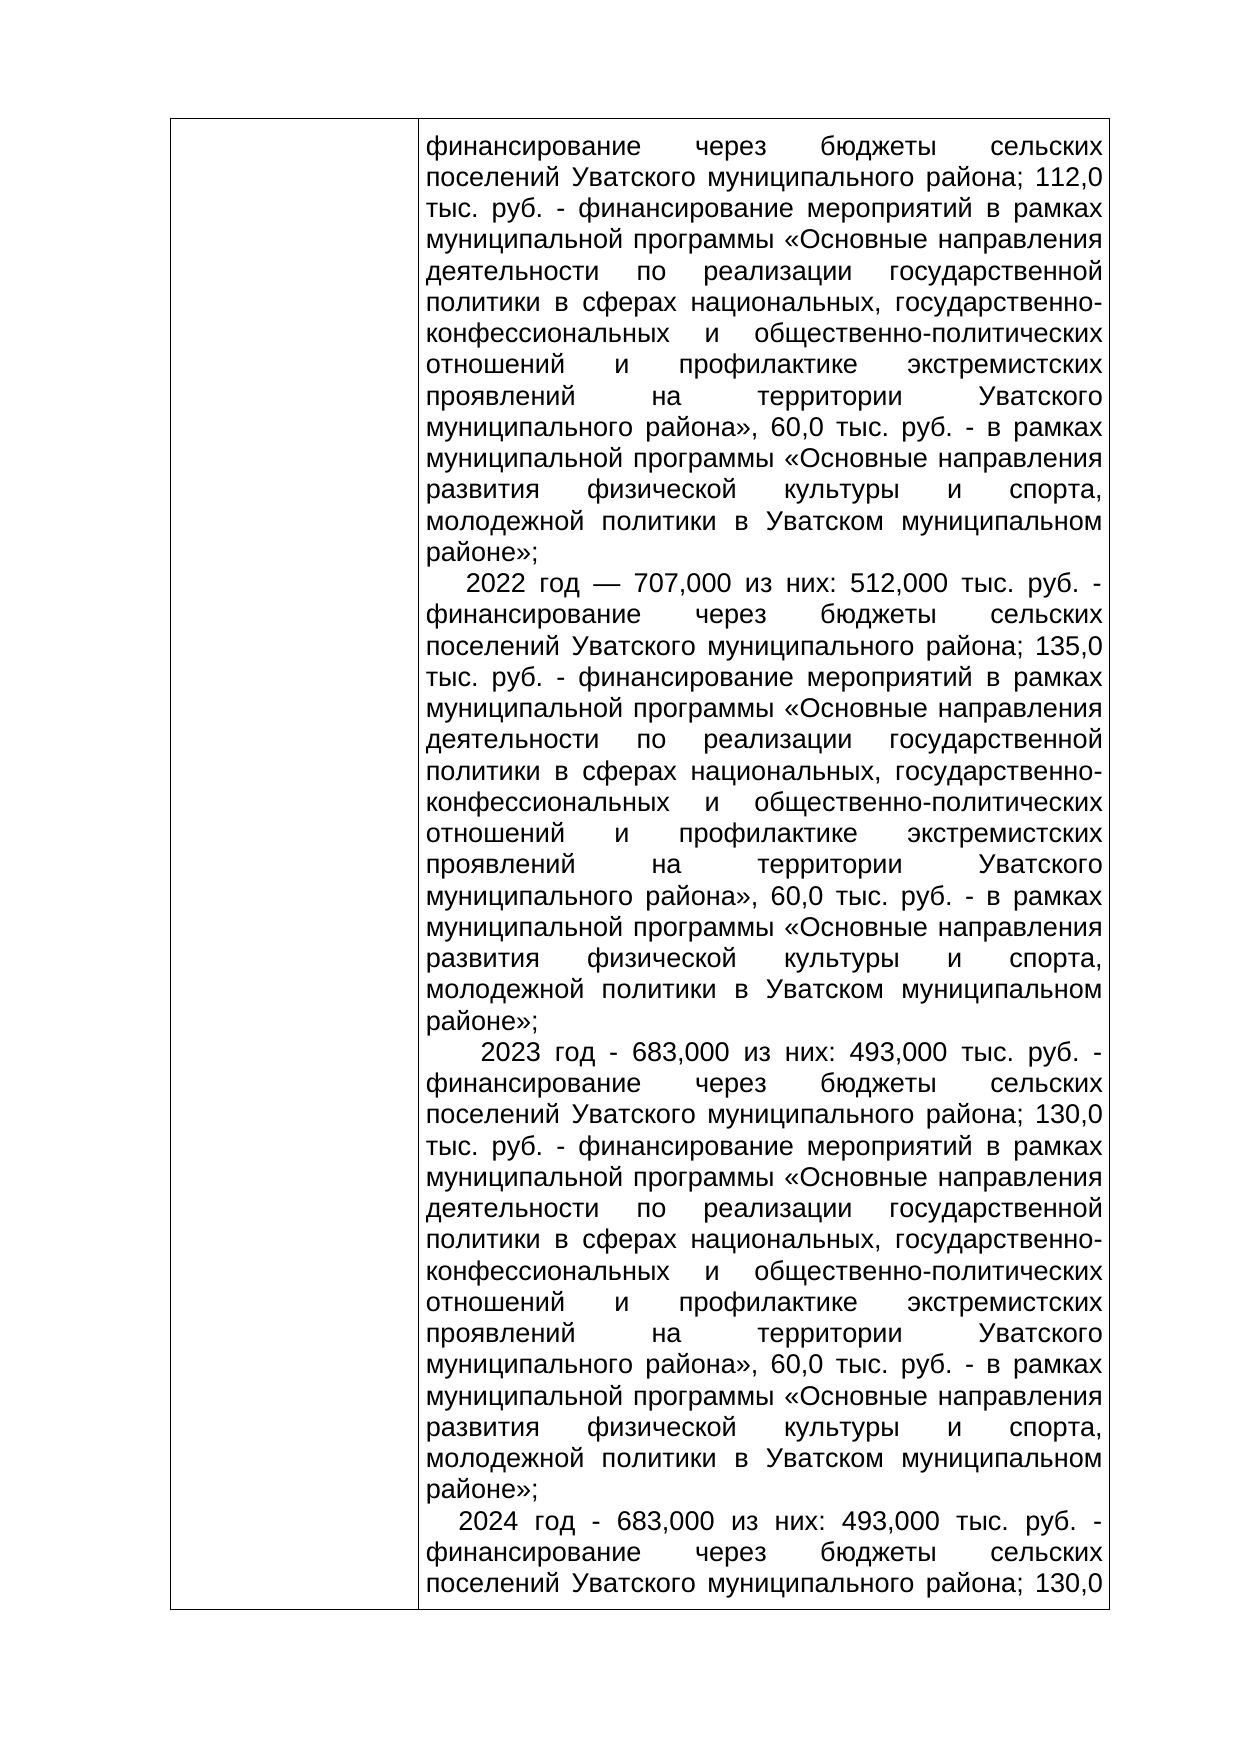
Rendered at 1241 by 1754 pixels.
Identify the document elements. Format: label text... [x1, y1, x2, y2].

table_cell - финансирование через бюджеты сельских поселений Уватского муниципального района; 112,0 тыс. руб. - финансирование мероприятий в рамках муниципальной программы «Основные направления деятельности по реализации государственной политики в сферах национальных, государственно-конфессиональных и общественно-политических отношений и профилактике экстремистских проявлений на территории Уватского муниципального района», 60,0 тыс. руб. - в рамках муниципальной программы «Основные направления развития физической культуры и спорта, молодежной политики в Уватском муниципальном районе»; 2022 год — 707,000 из них: 512,000 тыс. руб. - финансирование через бюджеты сельских поселений Уватского муниципального района; 135,0 тыс. руб. - финансирование мероприятий в рамках муниципальной программы «Основные направления деятельности по реализации государственной политики в сферах национальных, государственно-конфессиональных и общественно-политических отношений и профилактике экстремистских проявлений на территории Уватского муниципального района», 60,0 тыс. руб. - в рамках муниципальной программы «Основные направления развития физической культуры и спорта, молодежной политики в Уватском муниципальном районе»; 2023 год - 683,000 из них: 493,000 тыс. руб. - финансирование через бюджеты сельских поселений Уватского муниципального района; 130,0 тыс. руб. - финансирование мероприятий в рамках муниципальной программы «Основные направления деятельности по реализации государственной политики в сферах национальных, государственно-конфессиональных и общественно-политических отношений и профилактике экстремистских проявлений на территории Уватского муниципального района», 60,0 тыс. руб. - в рамках муниципальной программы «Основные направления развития физической культуры и спорта, молодежной политики в Уватском муниципальном районе»; 2024 год - 683,000 из них: 493,000 тыс. руб. - финансирование через бюджеты сельских поселений Уватского муниципального района; 130,0 [419, 119, 1109, 1609]
table_cell [171, 119, 418, 1609]
